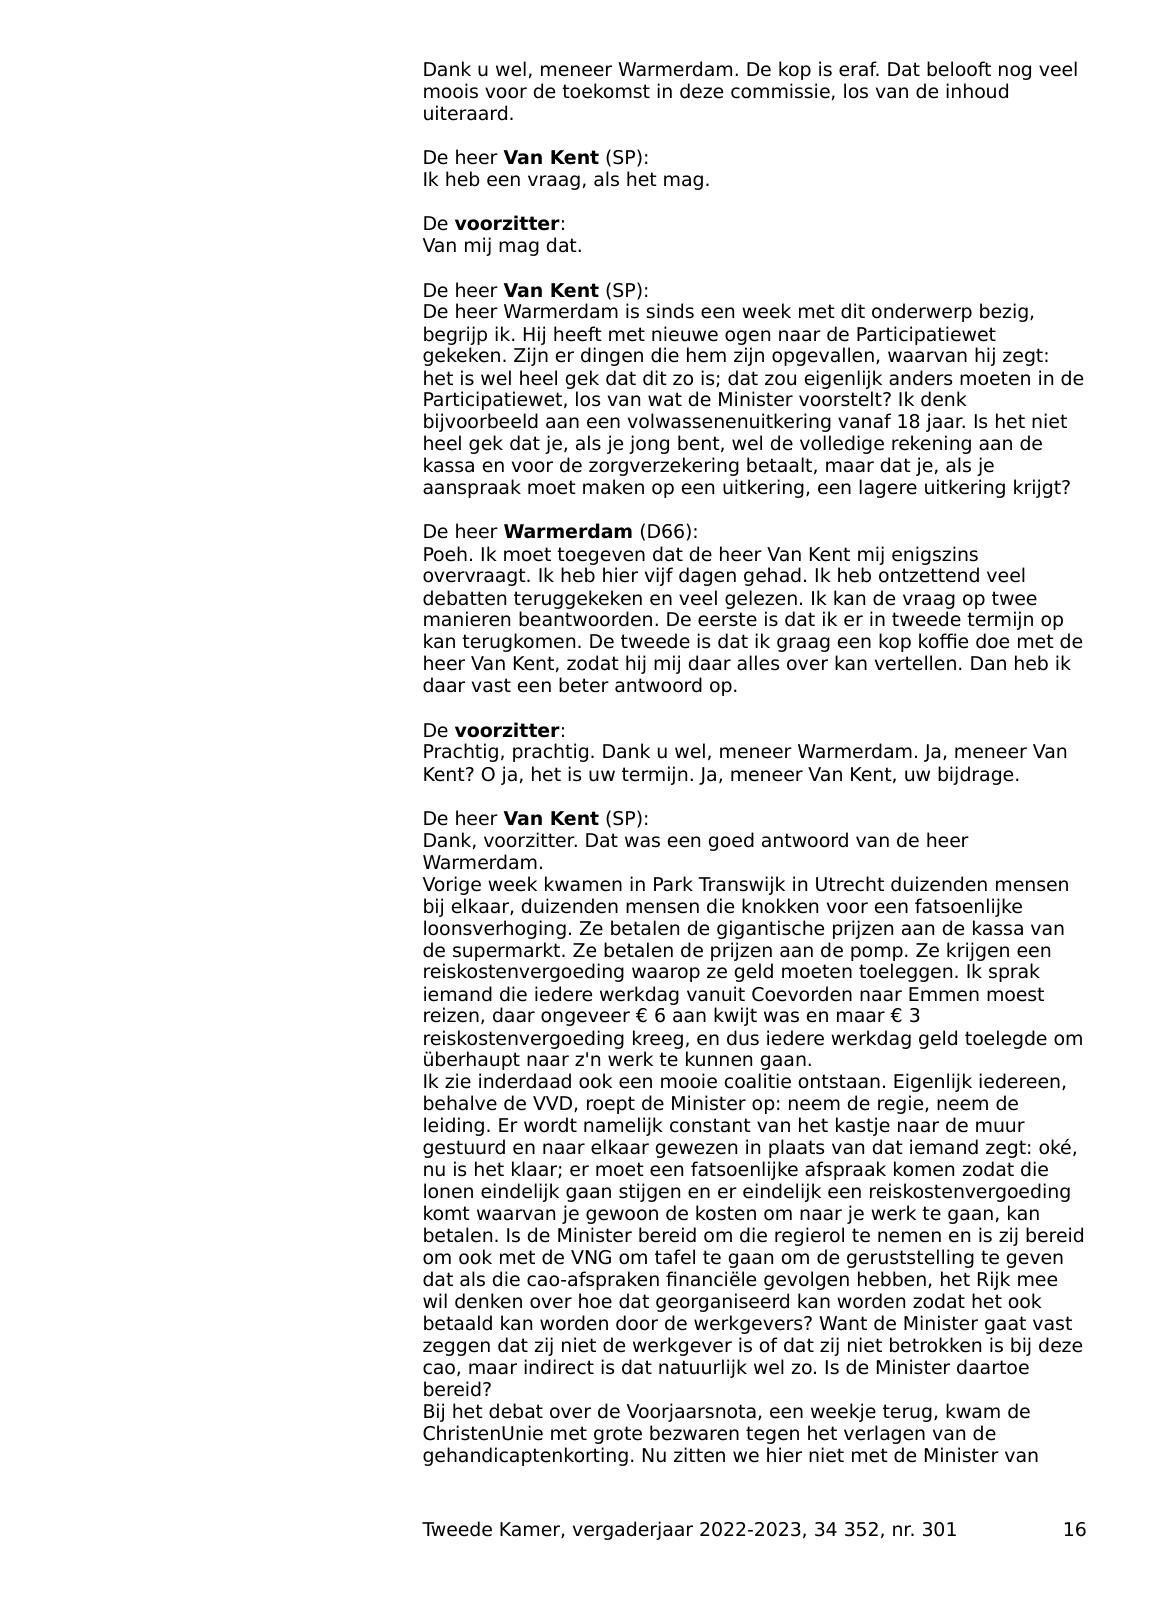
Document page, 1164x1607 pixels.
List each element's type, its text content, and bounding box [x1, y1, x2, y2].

text Van mij mag dat. [422, 235, 1087, 257]
text Dank, voorzitter. Dat was een goed antwoord van de heer Warmerdam. [422, 829, 1087, 873]
text De heer Van Kent (SP): [422, 808, 1087, 829]
text Ik heb een vraag, als het mag. [422, 169, 1087, 191]
text De heer Warmerdam (D66): [422, 521, 1087, 543]
text De voorzitter: [422, 719, 1087, 741]
text Poeh. Ik moet toegeven dat de heer Van Kent mij enigszins overvraagt. Ik heb hier vijf dagen gehad. Ik heb ontzettend veel debatten teruggekeken en veel gelezen. Ik kan de vraag op twee manieren beantwoorden. De eerste is dat ik er in tweede termijn op kan terugkomen. De tweede is dat ik graag een kop koffie doe met de heer Van Kent, zodat hij mij daar alles over kan vertellen. Dan heb ik daar vast een beter antwoord op. [422, 543, 1087, 697]
text De heer Van Kent (SP): [422, 147, 1087, 169]
text Dank u wel, meneer Warmerdam. De kop is eraf. Dat belooft nog veel moois voor de toekomst in deze commissie, los van de inhoud uiteraard. [422, 59, 1087, 125]
text Prachtig, prachtig. Dank u wel, meneer Warmerdam. Ja, meneer Van Kent? O ja, het is uw termijn. Ja, meneer Van Kent, uw bijdrage. [422, 741, 1087, 785]
text Ik zie inderdaad ook een mooie coalitie ontstaan. Eigenlijk iedereen, behalve de VVD, roept de Minister op: neem de regie, neem de leiding. Er wordt namelijk constant van het kastje naar de muur gestuurd en naar elkaar gewezen in plaats van dat iemand zegt: oké, nu is het klaar; er moet een fatsoenlijke afspraak komen zodat die lonen eindelijk gaan stijgen en er eindelijk een reiskostenvergoeding komt waarvan je gewoon de kosten om naar je werk te gaan, kan betalen. Is de Minister bereid om die regierol te nemen en is zij bereid om ook met de VNG om tafel te gaan om de geruststelling te geven dat als die cao-afspraken financiële gevolgen hebben, het Rijk mee wil denken over hoe dat georganiseerd kan worden zodat het ook betaald kan worden door de werkgevers? Want de Minister gaat vast zeggen dat zij niet de werkgever is of dat zij niet betrokken is bij deze cao, maar indirect is dat natuurlijk wel zo. Is de Minister daartoe bereid? [422, 1071, 1087, 1401]
text De heer Warmerdam is sinds een week met dit onderwerp bezig, begrijp ik. Hij heeft met nieuwe ogen naar de Participatiewet gekeken. Zijn er dingen die hem zijn opgevallen, waarvan hij zegt: het is wel heel gek dat dit zo is; dat zou eigenlijk anders moeten in de Participatiewet, los van wat de Minister voorstelt? Ik denk bijvoorbeeld aan een volwassenenuitkering vanaf 18 jaar. Is het niet heel gek dat je, als je jong bent, wel de volledige rekening aan de kassa en voor de zorgverzekering betaalt, maar dat je, als je aanspraak moet maken op een uitkering, een lagere uitkering krijgt? [422, 301, 1087, 499]
text De voorzitter: [422, 213, 1087, 235]
text Vorige week kwamen in Park Transwijk in Utrecht duizenden mensen bij elkaar, duizenden mensen die knokken voor een fatsoenlijke loonsverhoging. Ze betalen de gigantische prijzen aan de kassa van de supermarkt. Ze betalen de prijzen aan de pomp. Ze krijgen een reiskostenvergoeding waarop ze geld moeten toeleggen. Ik sprak iemand die iedere werkdag vanuit Coevorden naar Emmen moest reizen, daar ongeveer € 6 aan kwijt was en maar € 3 reiskostenvergoeding kreeg, en dus iedere werkdag geld toelegde om überhaupt naar z'n werk te kunnen gaan. [422, 873, 1087, 1071]
text De heer Van Kent (SP): [422, 279, 1087, 301]
text Bij het debat over de Voorjaarsnota, een weekje terug, kwam de ChristenUnie met grote bezwaren tegen het verlagen van de gehandicaptenkorting. Nu zitten we hier niet met de Minister van [422, 1401, 1087, 1467]
